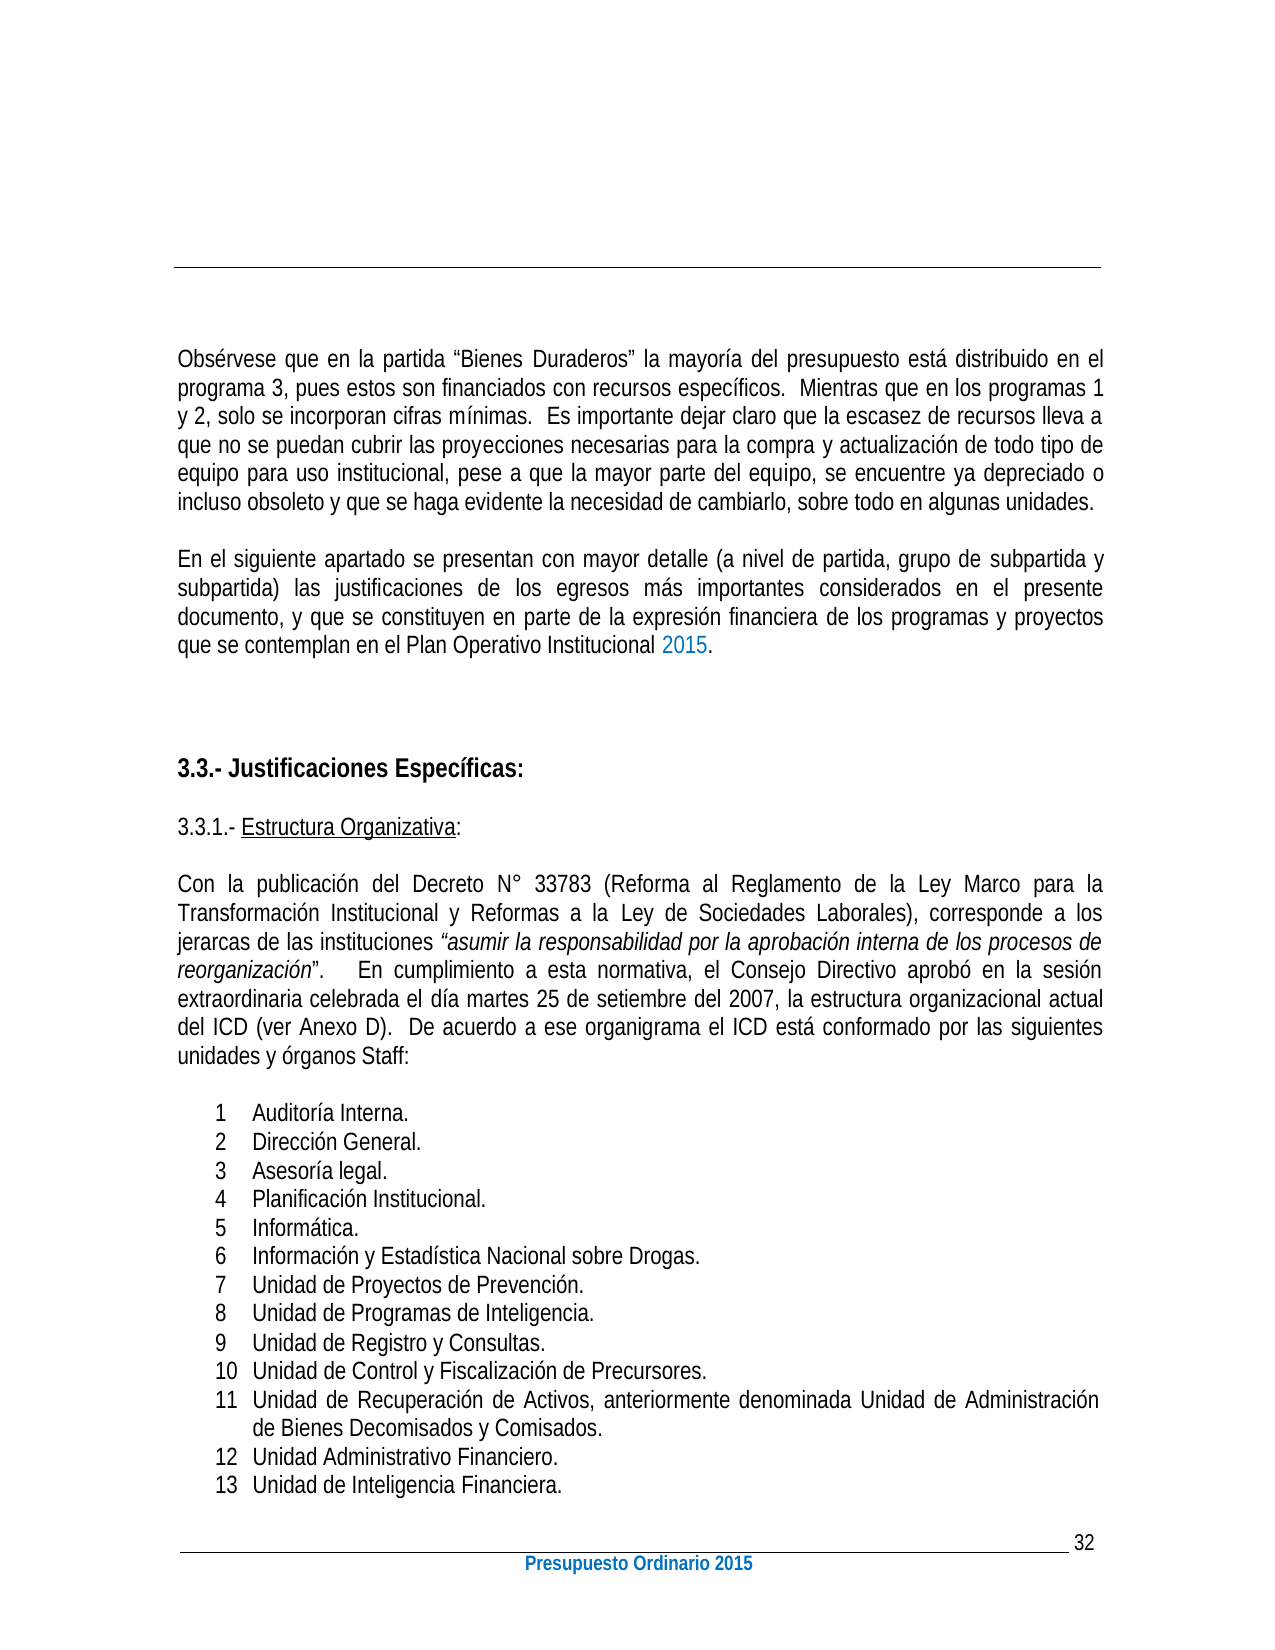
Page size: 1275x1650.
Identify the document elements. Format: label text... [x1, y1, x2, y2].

text 2 Dirección General. [215, 1127, 1114, 1156]
text 9 Unidad de Registro y Consultas. [215, 1327, 1114, 1356]
text 12 Unidad Administrativo Financiero. [215, 1442, 1114, 1471]
text 5 Informática. [215, 1213, 1114, 1242]
text 3.3.- Justificaciones Específicas: [177, 752, 530, 783]
text 3.3.1.- Estructura Organizativa: [177, 812, 467, 841]
text 10 Unidad de Control y Fiscalización de Precursores. [215, 1356, 1114, 1385]
text 6 Información y Estadística Nacional sobre Drogas. [215, 1242, 1114, 1270]
text 11 Unidad de Recuperación de Activos, anteriormente denominada Unidad de Administración de Bienes Decomisados y Comisados. [215, 1385, 1104, 1442]
text 4 Planificación Institucional. [215, 1184, 1114, 1213]
text 3 Asesoría legal. [215, 1156, 1114, 1184]
text 7 Unidad de Proyectos de Prevención. [215, 1270, 1114, 1299]
text 13 Unidad de Inteligencia Financiera. [215, 1471, 1114, 1499]
text En el siguiente apartado se presentan con mayor detalle (a nivel de partida, grupo de subpartida y subpartida) las justificaciones de los egresos más importantes considerados en el presente documento, y que se constituyen en parte de la expresión financiera de los programas y proyectos que se contemplan en el Plan Operativo Institucional 2015. [177, 544, 1104, 659]
text 1 Auditoría Interna. [215, 1098, 1114, 1127]
text 8 Unidad de Programas de Inteligencia. [215, 1299, 1114, 1327]
text Obsérvese que en la partida “Bienes Duraderos” la mayoría del presupuesto está distribuido en el programa 3, pues estos son financiados con recursos específicos. Mientras que en los programas 1 y 2, solo se incorporan cifras mínimas. Es importante dejar claro que la escasez de recursos lleva a que no se puedan cubrir las proyecciones necesarias para la compra y actualización de todo tipo de equipo para uso institucional, pese a que la mayor parte del equipo, se encuentre ya depreciado o incluso obsoleto y que se haga evidente la necesidad de cambiarlo, sobre todo en algunas unidades. [177, 344, 1104, 516]
text Con la publicación del Decreto N° 33783 (Reforma al Reglamento de la Ley Marco para la Transformación Institucional y Reformas a la Ley de Sociedades Laborales), corresponde a los jerarcas de las instituciones “asumir la responsabilidad por la aprobación interna de los procesos de reorganización”. En cumplimiento a esta normativa, el Consejo Directivo aprobó en la sesión extraordinaria celebrada el día martes 25 de setiembre del 2007, la estructura organizacional actual del ICD (ver Anexo D). De acuerdo a ese organigrama el ICD está conformado por las siguientes unidades y órganos Staff: [177, 869, 1104, 1070]
